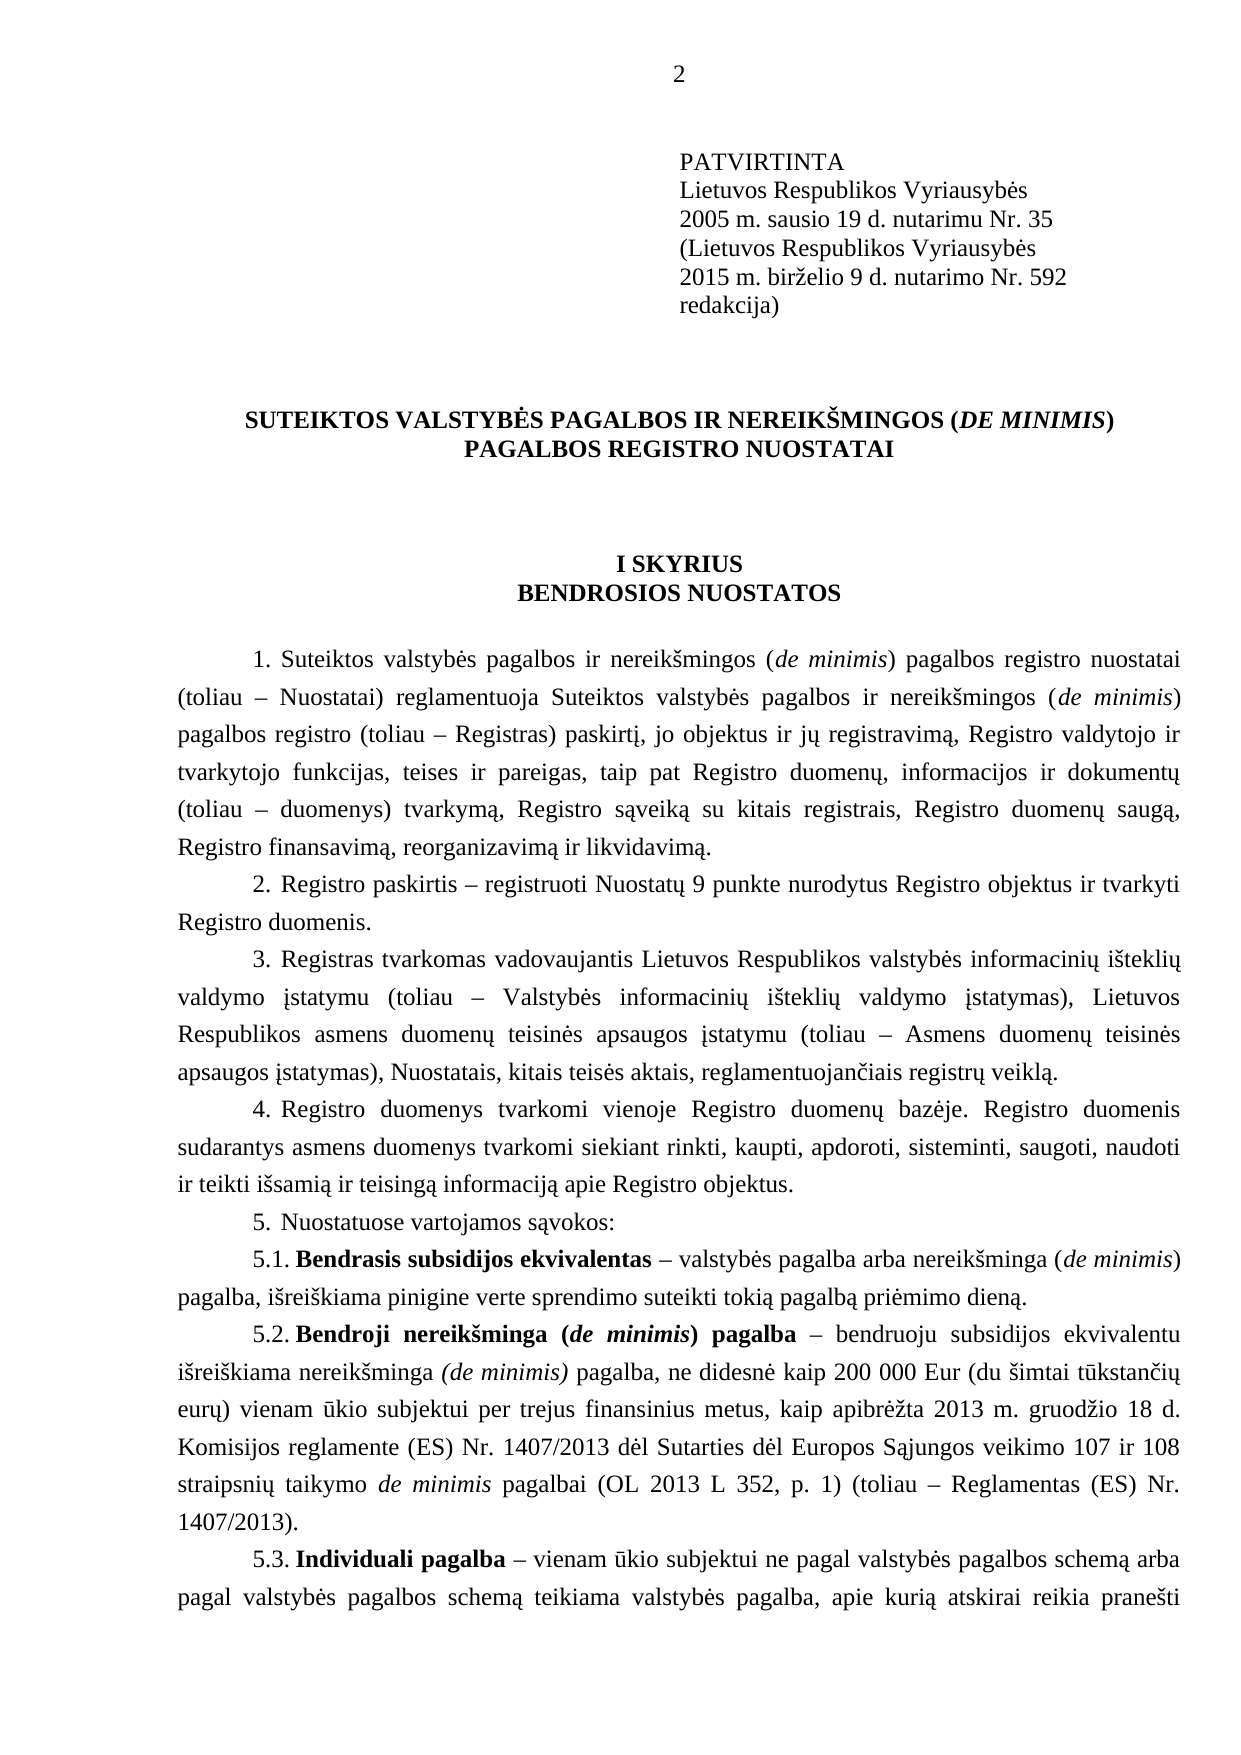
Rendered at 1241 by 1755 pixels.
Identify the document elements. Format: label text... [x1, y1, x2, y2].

text suteiktos valstybės pagalbos IR NEREIKŠMINGOS (DE MINIMIS) PAGALBOS registro nuostatai [177, 406, 1181, 463]
text 5.1. Bendrasis subsidijos ekvivalentas – valstybės pagalba arba nereikšminga (de minimis) pagalba, išreiškiama pinigine verte sprendimo suteikti tokią pagalbą priėmimo dieną. [177, 1236, 1181, 1311]
text PATVIRTINTA Lietuvos Respublikos Vyriausybės 2005 m. sausio 19 d. nutarimu Nr. 35 [679, 147, 1181, 233]
text (Lietuvos Respublikos Vyriausybės 2015 m. birželio 9 d. nutarimo Nr. 592 redakcija) [679, 233, 1181, 319]
text 5.2. Bendroji nereikšminga (de minimis) pagalba – bendruoju subsidijos ekvivalentu išreiškiama nereikšminga (de minimis) pagalba, ne didesnė kaip 200 000 Eur (du šimtai tūkstančių eurų) vienam ūkio subjektui per trejus finansinius metus, kaip apibrėžta 2013 m. gruodžio 18 d. Komisijos reglamente (ES) Nr. 1407/2013 dėl Sutarties dėl Europos Sąjungos veikimo 107 ir 108 straipsnių taikymo de minimis pagalbai (OL 2013 L 352, p. 1) (toliau – Reglamentas (ES) Nr. 1407/2013). [177, 1311, 1181, 1536]
text 3. Registras tvarkomas vadovaujantis Lietuvos Respublikos valstybės informacinių išteklių valdymo įstatymu (toliau – Valstybės informacinių išteklių valdymo įstatymas), Lietuvos Respublikos asmens duomenų teisinės apsaugos įstatymu (toliau – Asmens duomenų teisinės apsaugos įstatymas), Nuostatais, kitais teisės aktais, reglamentuojančiais registrų veiklą. [177, 936, 1181, 1086]
text 2. Registro paskirtis – registruoti Nuostatų 9 punkte nurodytus Registro objektus ir tvarkyti Registro duomenis. [177, 861, 1181, 936]
text 1. Suteiktos valstybės pagalbos ir nereikšmingos (de minimis) pagalbos registro nuostatai (toliau – Nuostatai) reglamentuoja Suteiktos valstybės pagalbos ir nereikšmingos (de minimis) pagalbos registro (toliau – Registras) paskirtį, jo objektus ir jų registravimą, Registro valdytojo ir tvarkytojo funkcijas, teises ir pareigas, taip pat Registro duomenų, informacijos ir dokumentų (toliau – duomenys) tvarkymą, Registro sąveiką su kitais registrais, Registro duomenų saugą, Registro finansavimą, reorganizavimą ir likvidavimą. [177, 636, 1181, 861]
text I SKYRIUS [177, 549, 1181, 578]
text BENDROSIOS NUOSTATOS [177, 578, 1181, 607]
text 5. Nuostatuose vartojamos sąvokos: [177, 1198, 1181, 1236]
text 5.3. Individuali pagalba – vienam ūkio subjektui ne pagal valstybės pagalbos schemą arba pagal valstybės pagalbos schemą teikiama valstybės pagalba, apie kurią atskirai reikia pranešti [177, 1536, 1181, 1611]
text 4. Registro duomenys tvarkomi vienoje Registro duomenų bazėje. Registro duomenis sudarantys asmens duomenys tvarkomi siekiant rinkti, kaupti, apdoroti, sisteminti, saugoti, naudoti ir teikti išsamią ir teisingą informaciją apie Registro objektus. [177, 1086, 1181, 1198]
